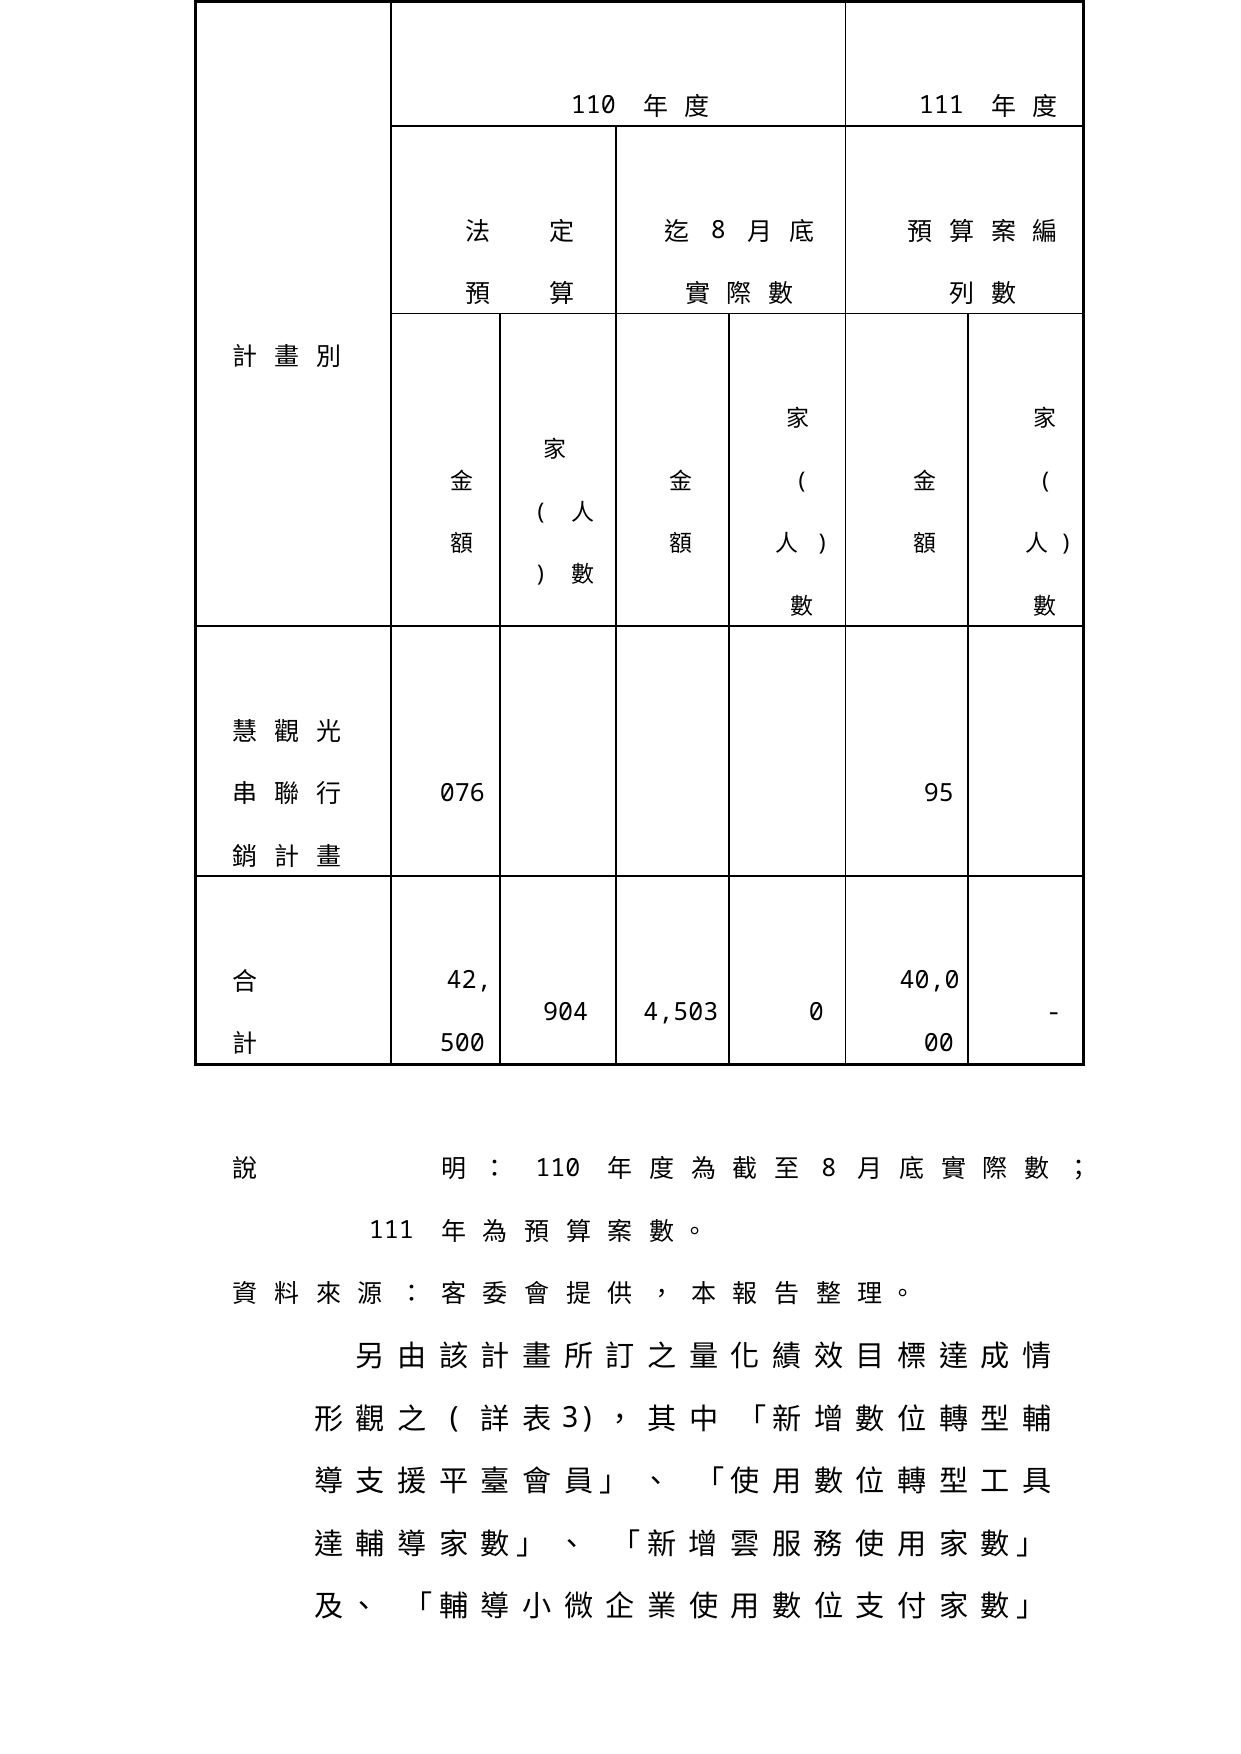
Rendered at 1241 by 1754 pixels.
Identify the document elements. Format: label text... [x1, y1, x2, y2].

table_cell 金額 [617, 314, 728, 625]
table_cell 家(人)數 [730, 314, 845, 625]
table_cell 法 定 預 算 [392, 127, 615, 312]
table_cell 904 [501, 877, 615, 1062]
table_cell 預算案編列數 [846, 127, 1082, 312]
text 另由該計畫所訂之量化績效目標達成情形觀之(詳表3)，其中「新增數位轉型輔導支援平臺會員」、「使用數位轉型工具達輔導家數」、「新增雲服務使用家數」及、「輔導小微企業使用數位支付家數」 [271, 1312, 1058, 1625]
table_cell 95 [846, 627, 967, 875]
text 資料來源：客委會提供，本報告整理。 [184, 1250, 1063, 1312]
table_cell ­- [969, 627, 1082, 875]
table_cell [730, 627, 845, 875]
table_cell 慧觀光串聯行銷計畫 [197, 627, 390, 875]
table_cell 0 [730, 877, 845, 1062]
table_cell 金額 [846, 314, 967, 625]
table_header 110年度 [392, 3, 845, 125]
table_cell 076 [392, 627, 499, 875]
table_cell 4,503 [617, 877, 728, 1062]
table_cell - [969, 877, 1082, 1062]
text 說 明：110年度為截至8月底實際數；111年為預算案數。 [169, 1125, 1063, 1250]
table_cell 家(人)數 [969, 314, 1082, 625]
table_cell 合 計 [197, 877, 390, 1062]
table_cell 40,000 [846, 877, 967, 1062]
table_cell 家(人)數 [501, 314, 615, 625]
table_cell [501, 627, 615, 875]
table_cell 42,500 [392, 877, 499, 1062]
table_header 111年度 [846, 3, 1082, 125]
table_cell [617, 627, 728, 875]
table_cell 金額 [392, 314, 499, 625]
table_cell 迄8月底實際數 [617, 127, 845, 312]
table_header 計畫別 [197, 3, 390, 625]
